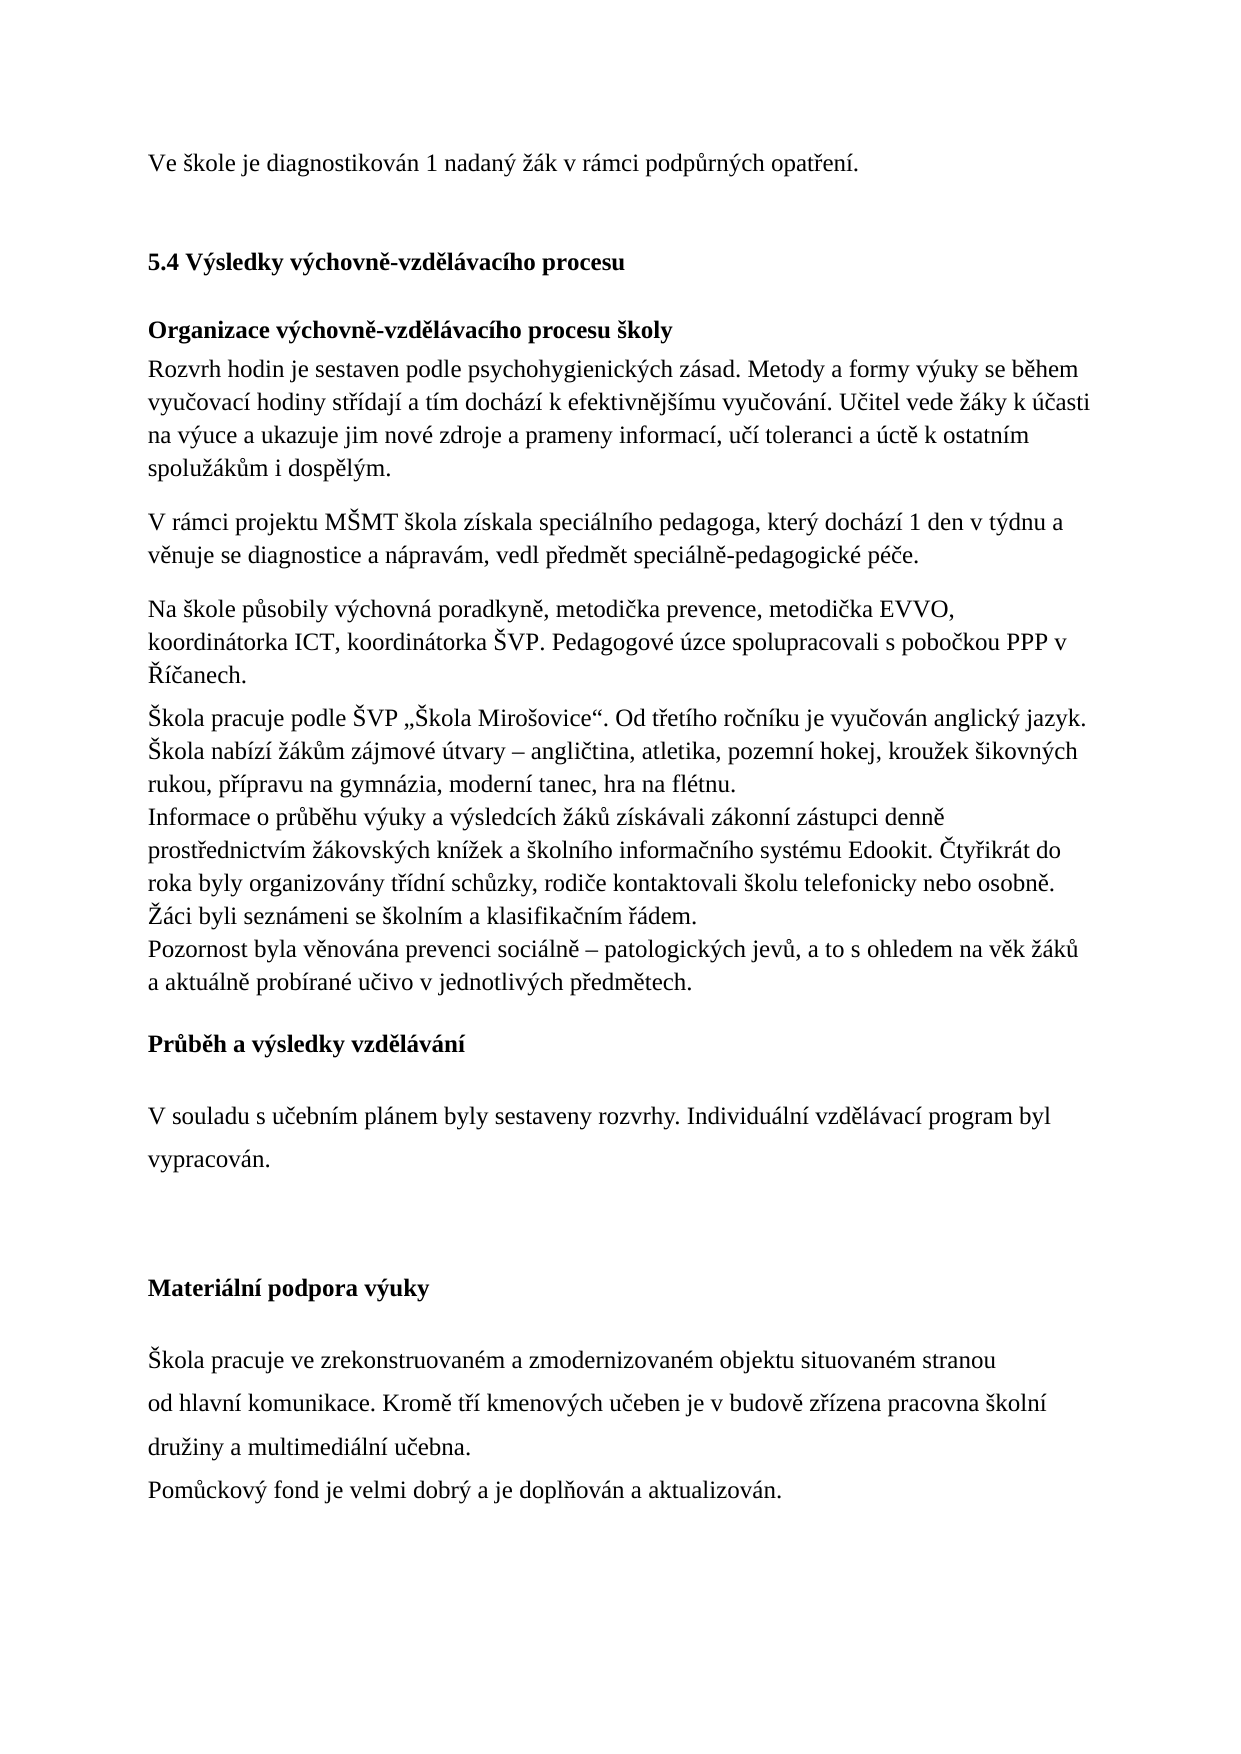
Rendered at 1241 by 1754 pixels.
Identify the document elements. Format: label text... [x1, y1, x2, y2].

text Ve škole je diagnostikován 1 nadaný žák v rámci podpůrných opatření. [148, 148, 1093, 176]
text Škola pracuje ve zrekonstruovaném a zmodernizovaném objektu situovaném stranou [148, 1345, 1093, 1374]
text V rámci projektu MŠMT škola získala speciálního pedagoga, který dochází 1 den v týdnu a věnuje se diagnostice a nápravám, vedl předmět speciálně-pedagogické péče. [148, 507, 1093, 568]
text Pozornost byla věnována prevenci sociálně – patologických jevů, a to s ohledem na věk žáků a aktuálně probírané učivo v jednotlivých předmětech. [148, 934, 1093, 996]
text Na škole působily výchovná poradkyně, metodička prevence, metodička EVVO, koordinátorka ICT, koordinátorka ŠVP. Pedagogové úzce spolupracovali s pobočkou PPP v Říčanech. [148, 594, 1093, 688]
text Rozvrh hodin je sestaven podle psychohygienických zásad. Metody a formy výuky se během vyučovací hodiny střídají a tím dochází k efektivnějšímu vyučování. Učitel vede žáky k účasti na výuce a ukazuje jim nové zdroje a prameny informací, učí toleranci a úctě k ostatním spolužákům i dospělým. [148, 354, 1093, 482]
text 5.4 Výsledky výchovně-vzdělávacího procesu [148, 247, 1093, 276]
text Škola pracuje podle ŠVP „Škola Mirošovice“. Od třetího ročníku je vyučován anglický jazyk. Škola nabízí žákům zájmové útvary – angličtina, atletika, pozemní hokej, kroužek šikovných rukou, přípravu na gymnázia, moderní tanec, hra na flétnu. [148, 703, 1093, 798]
text Žáci byli seznámeni se školním a klasifikačním řádem. [148, 901, 1093, 930]
text Materiální podpora výuky [148, 1273, 1093, 1302]
text od hlavní komunikace. Kromě tří kmenových učeben je v budově zřízena pracovna školní družiny a multimediální učebna. [148, 1388, 1093, 1460]
text Organizace výchovně-vzdělávacího procesu školy [148, 315, 1093, 343]
text Průběh a výsledky vzdělávání [148, 1029, 1093, 1058]
text Informace o průběhu výuky a výsledcích žáků získávali zákonní zástupci denně prostřednictvím žákovských knížek a školního informačního systému Edookit. Čtyřikrát do roka byly organizovány třídní schůzky, rodiče kontaktovali školu telefonicky nebo osobně. [148, 802, 1093, 897]
text V souladu s učebním plánem byly sestaveny rozvrhy. Individuální vzdělávací program byl vypracován. [148, 1101, 1093, 1173]
text Pomůckový fond je velmi dobrý a je doplňován a aktualizován. [148, 1475, 1093, 1503]
